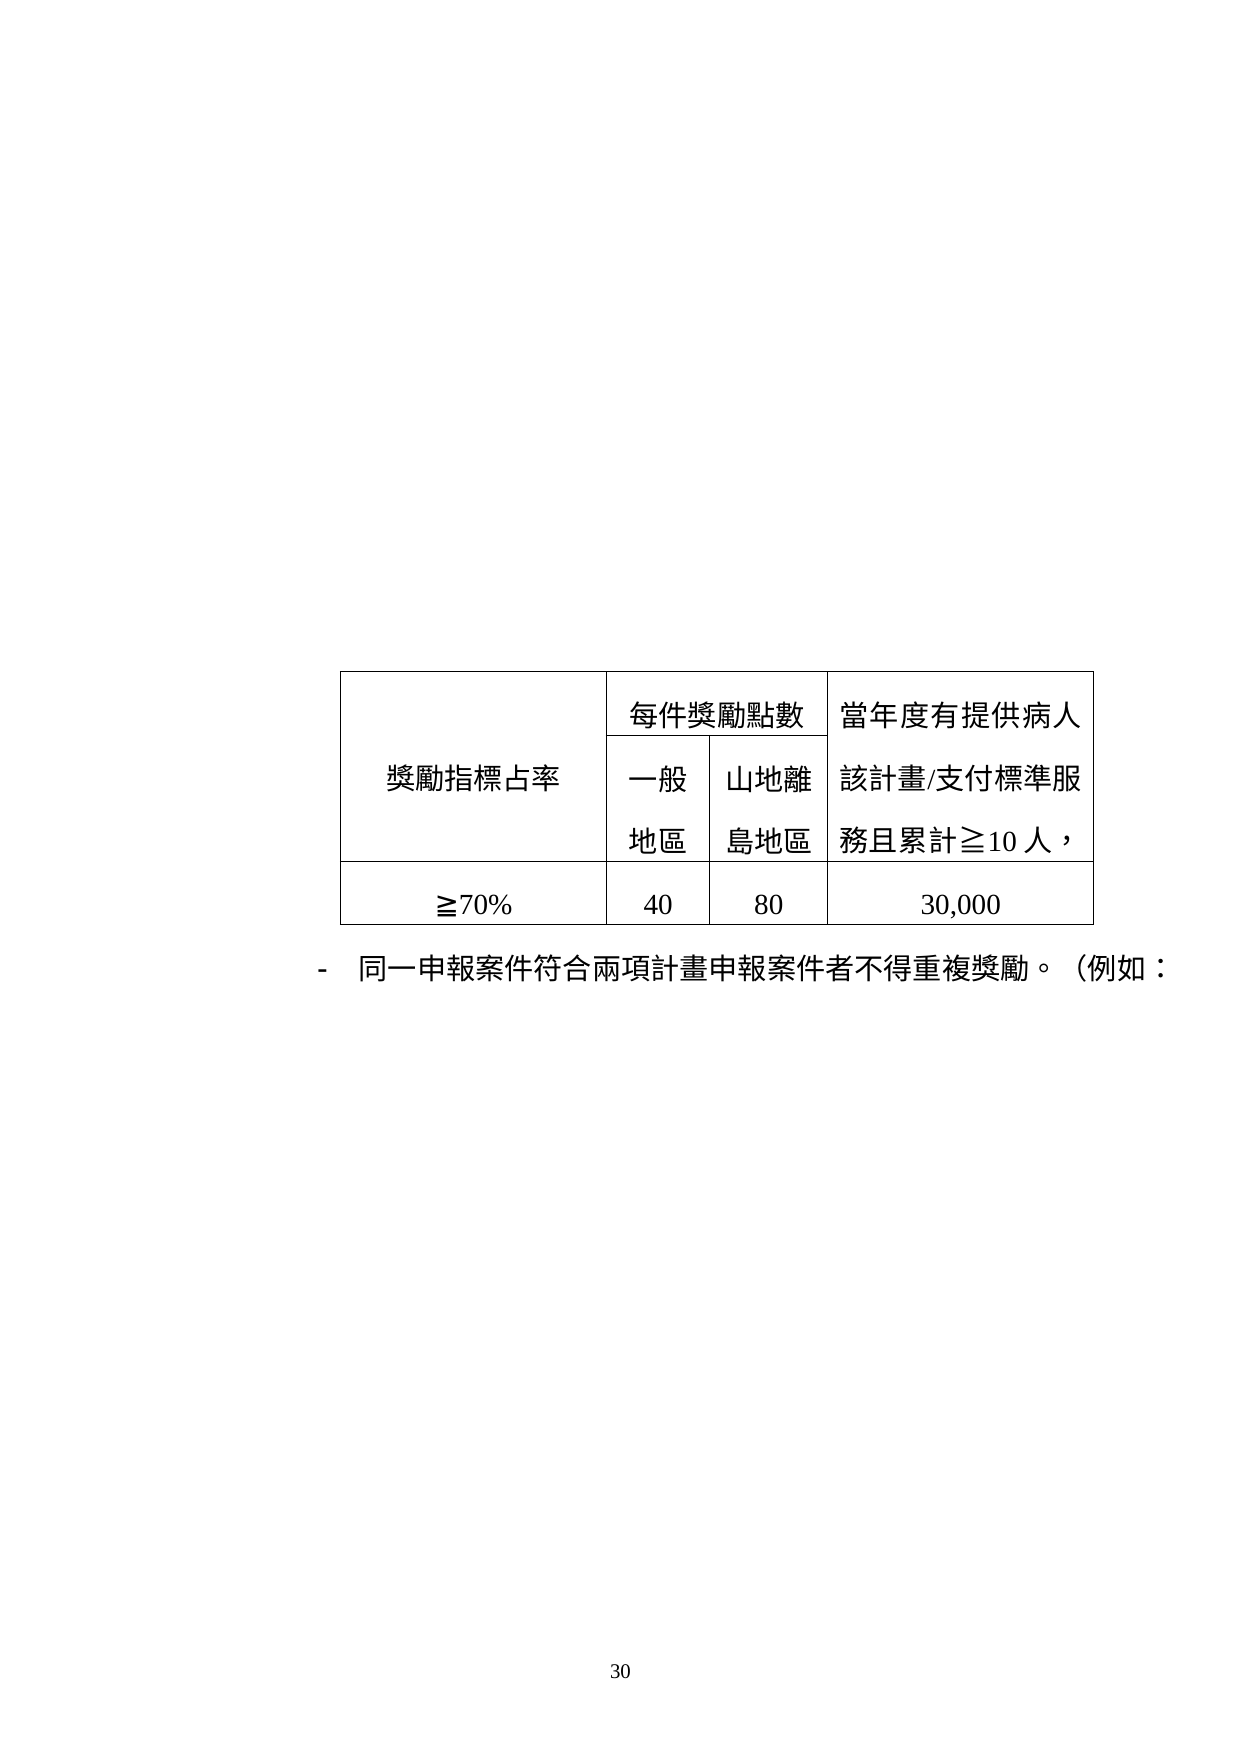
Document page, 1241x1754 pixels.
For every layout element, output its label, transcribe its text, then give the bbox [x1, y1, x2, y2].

table_cell 山地離島地區 [710, 736, 827, 861]
list 同一申報案件符合兩項計畫申報案件者不得重複獎勵。（例如：居家醫療服務案件同時執行遠距醫療者） [317, 925, 1165, 988]
table_header 獎勵指標占率 [341, 672, 606, 861]
table_cell 40 [607, 862, 709, 924]
table_cell 30,000 [828, 862, 1093, 924]
table_cell 一般地區 [607, 736, 709, 861]
table_cell ≧70% [341, 862, 606, 924]
table_header 當年度有提供病人該計畫/支付標準服務且累計≧10人，每家機構獎勵金額 [828, 672, 1093, 861]
table_header 每件獎勵點數 [607, 672, 827, 735]
table_cell 80 [710, 862, 827, 924]
